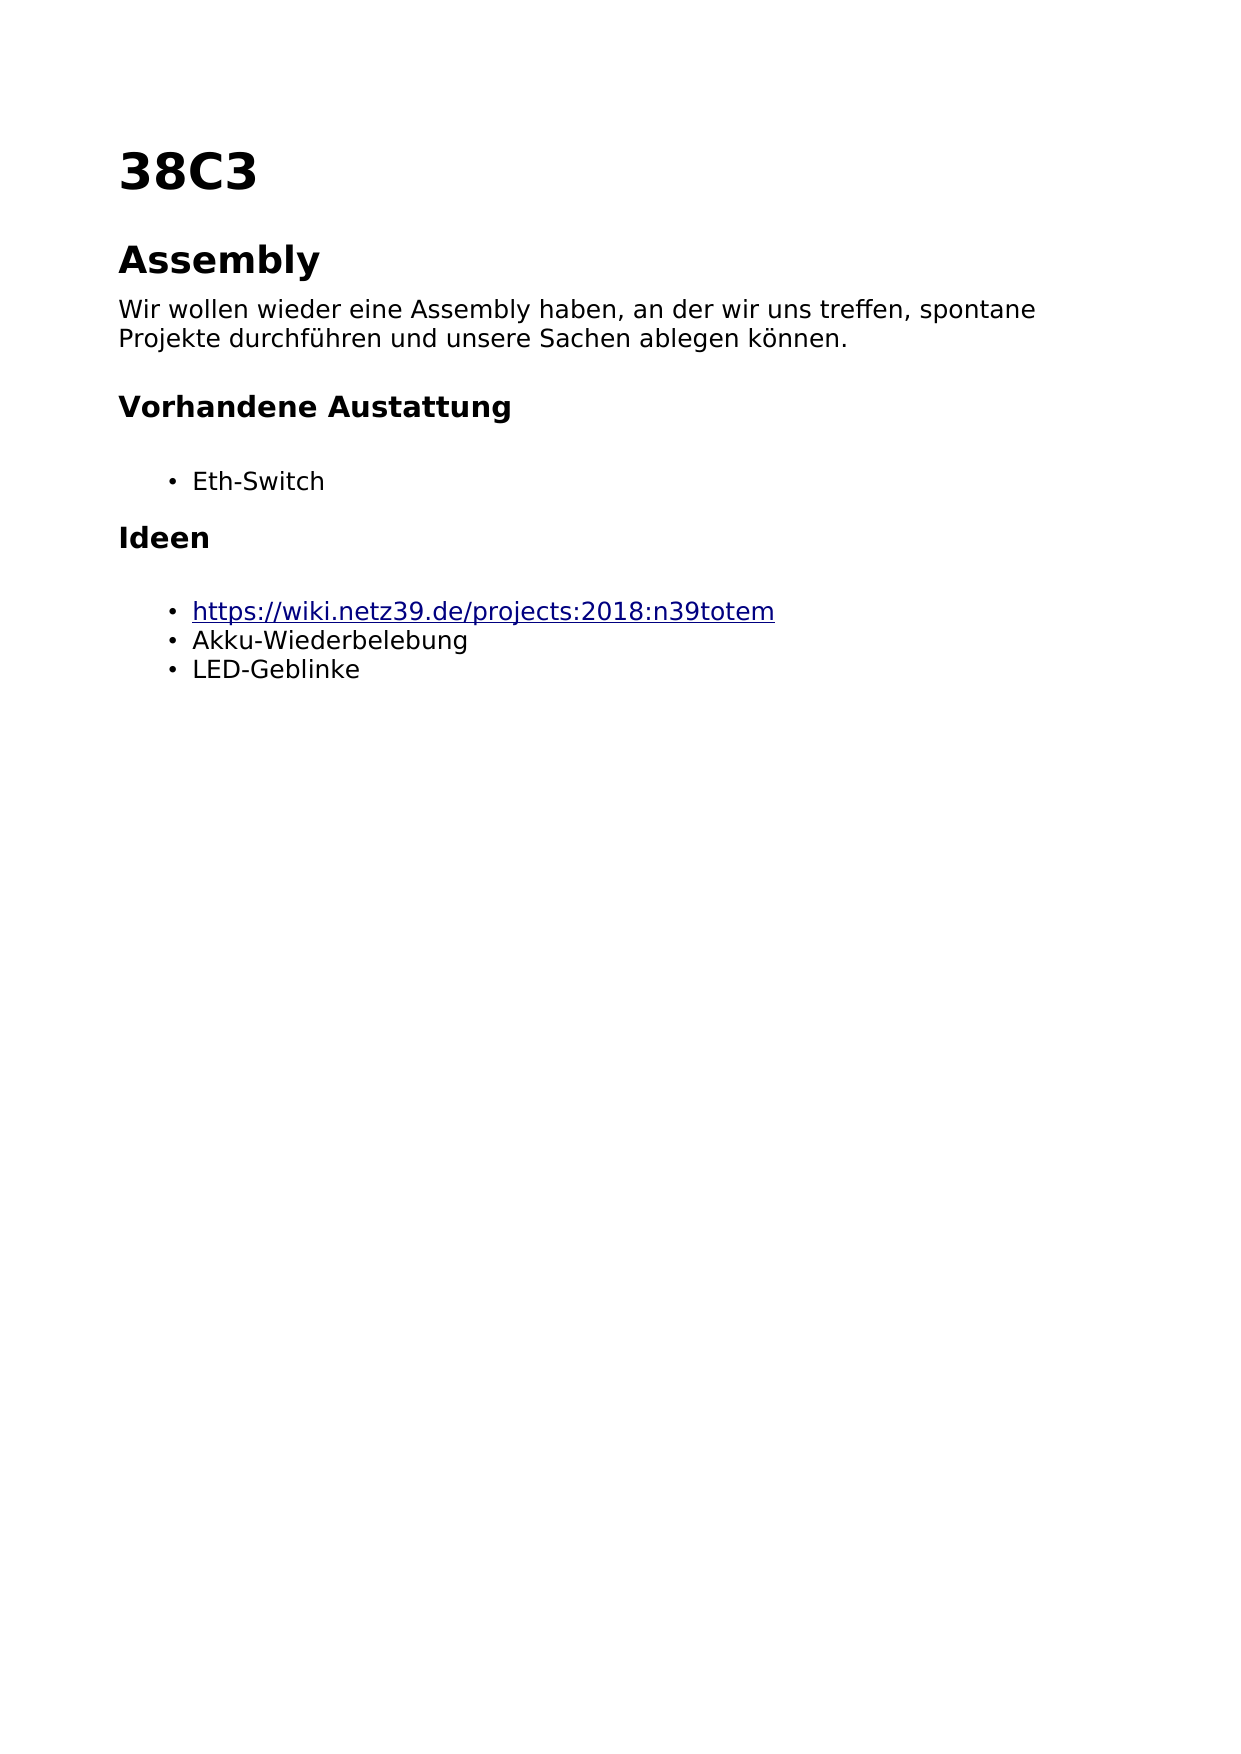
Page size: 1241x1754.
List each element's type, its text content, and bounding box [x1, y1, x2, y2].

subtitle Assembly [118, 239, 1122, 282]
list LED-Geblinke [177, 655, 1122, 684]
text Wir wollen wieder eine Assembly haben, an der wir uns treffen, spontane Projekte durchführen und unsere Sachen ablegen können. [118, 295, 1122, 353]
subtitle 38C3 [118, 143, 1122, 201]
list https://wiki.netz39.de/projects:2018:n39totem [177, 597, 1122, 626]
list Akku-Wiederbelebung [177, 626, 1122, 655]
list Eth-Switch [177, 467, 1122, 496]
subtitle Vorhandene Austattung [118, 391, 1122, 425]
subtitle Ideen [118, 521, 1122, 555]
